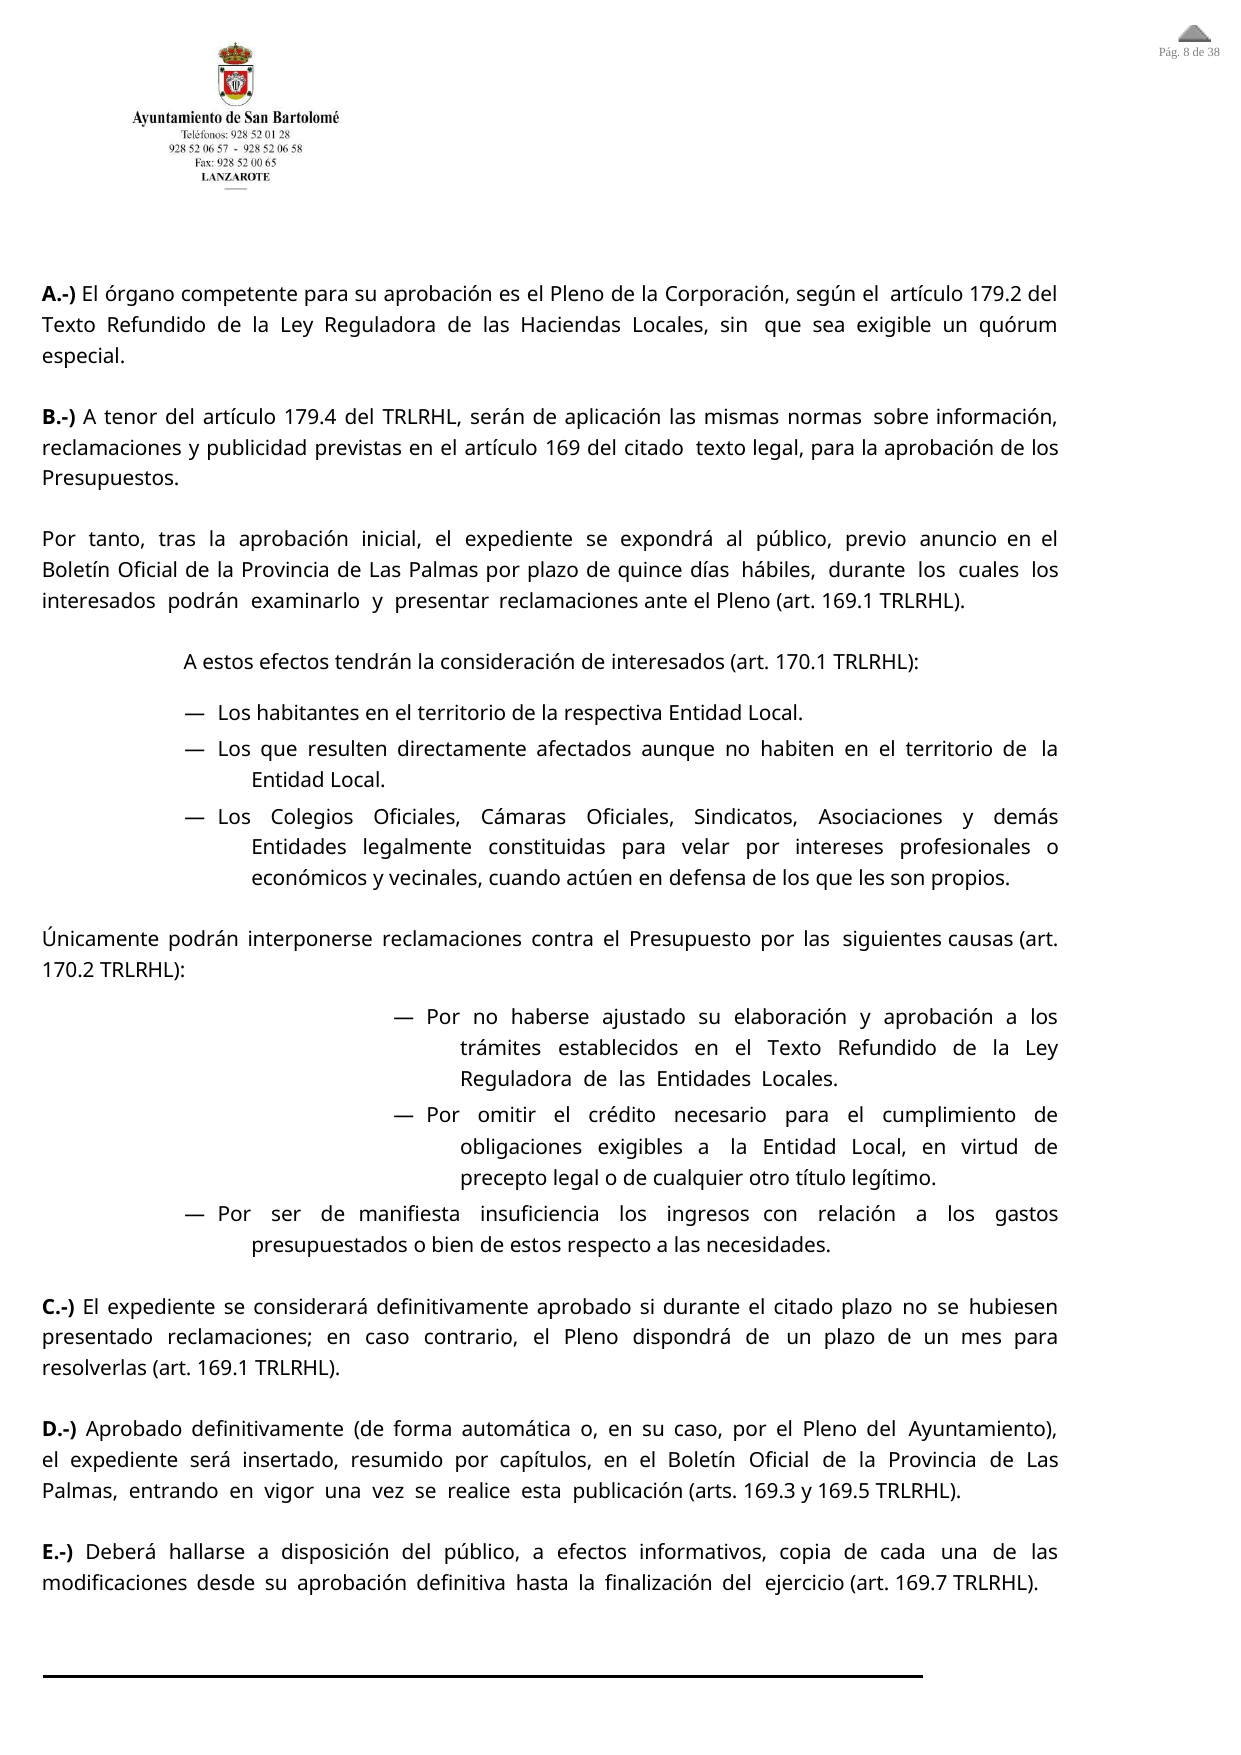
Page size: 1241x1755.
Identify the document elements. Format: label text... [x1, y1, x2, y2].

text C.-) El expediente se considerará definitivamente aprobado si durante el citado plazo no se hubiesen presentado reclamaciones; en caso contrario, el Pleno dispondrá de un plazo de un mes para resolverlas (art. 169.1 TRLRHL). [42, 1292, 1058, 1381]
list Los que resulten directamente afectados aunque no habiten en el territorio de la Entidad Local. [184, 734, 1059, 794]
picture [1177, 25, 1211, 42]
list Por no haberse ajustado su elaboración y aprobación a los trámites establecidos en el Texto Refundido de la Ley Reguladora de las Entidades Locales. [393, 1002, 1058, 1093]
text Por tanto, tras la aprobación inicial, el expediente se expondrá al público, previo anuncio en el Boletín Oficial de la Provincia de Las Palmas por plazo de quince días hábiles, durante los cuales los interesados podrán examinarlo y presentar reclamaciones ante el Pleno (art. 169.1 TRLRHL). [42, 524, 1059, 615]
list Por ser de manifiesta insuficiencia los ingresos con relación a los gastos presupuestados o bien de estos respecto a las necesidades. [184, 1199, 1059, 1259]
text B.-) A tenor del artículo 179.4 del TRLRHL, serán de aplicación las mismas normas sobre información, reclamaciones y publicidad previstas en el artículo 169 del citado texto legal, para la aprobación de los Presupuestos. [42, 402, 1059, 492]
list Por omitir el crédito necesario para el cumplimiento de obligaciones exigibles a la Entidad Local, en virtud de precepto legal o de cualquier otro título legítimo. [393, 1101, 1058, 1191]
text Únicamente podrán interponerse reclamaciones contra el Presupuesto por las siguientes causas (art. 170.2 TRLRHL): [42, 924, 1059, 983]
list Los habitantes en el territorio de la respectiva Entidad Local. [184, 698, 1232, 727]
text A.-) El órgano competente para su aprobación es el Pleno de la Corporación, según el artículo 179.2 del Texto Refundido de la Ley Reguladora de las Haciendas Locales, sin que sea exigible un quórum especial. [42, 279, 1059, 369]
text E.-) Deberá hallarse a disposición del público, a efectos informativos, copia de cada una de las modificaciones desde su aprobación definitiva hasta la finalización del ejercicio (art. 169.7 TRLRHL). [42, 1537, 1058, 1596]
text A estos efectos tendrán la consideración de interesados (art. 170.1 TRLRHL): [183, 647, 1232, 676]
picture [130, 41, 342, 191]
text D.-) Aprobado definitivamente (de forma automática o, en su caso, por el Pleno del Ayuntamiento), el expediente será insertado, resumido por capítulos, en el Boletín Oficial de la Provincia de Las Palmas, entrando en vigor una vez se realice esta publicación (arts. 169.3 y 169.5 TRLRHL). [42, 1414, 1059, 1504]
list Los Colegios Oficiales, Cámaras Oficiales, Sindicatos, Asociaciones y demás Entidades legalmente constituidas para velar por intereses profesionales o económicos y vecinales, cuando actúen en defensa de los que les son propios. [184, 802, 1059, 891]
